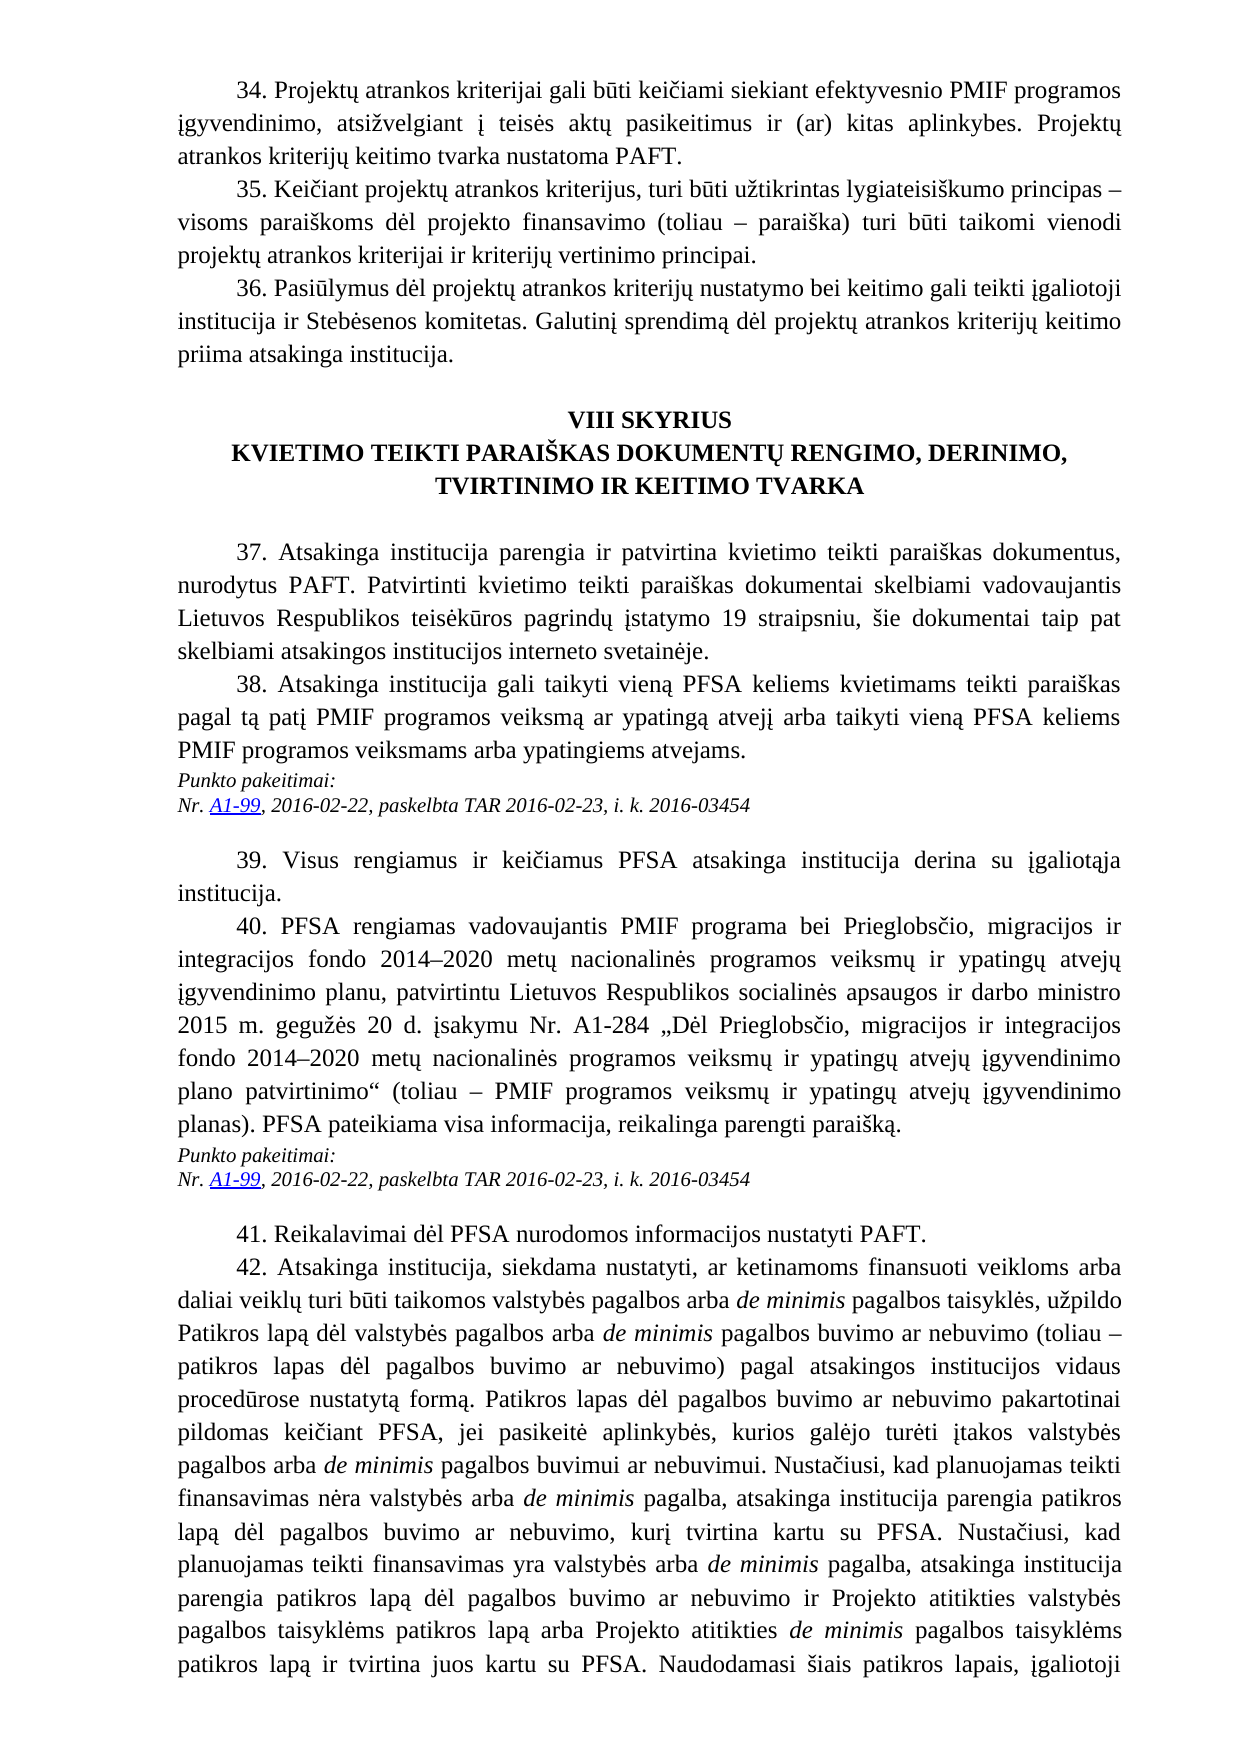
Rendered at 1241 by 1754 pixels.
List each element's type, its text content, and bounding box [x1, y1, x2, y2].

text KVIETIMO TEIKTI PARAIŠKAS DOKUMENTŲ RENGIMO, DERINIMO, TVIRTINIMO IR KEITIMO TVARKA [177, 438, 1122, 500]
text Nr. A1-99, 2016-02-22, paskelbta TAR 2016-02-23, i. k. 2016-03454 [177, 1167, 1122, 1191]
text 40. PFSA rengiamas vadovaujantis PMIF programa bei Prieglobsčio, migracijos ir integracijos fondo 2014–2020 metų nacionalinės programos veiksmų ir ypatingų atvejų įgyvendinimo planu, patvirtintu Lietuvos Respublikos socialinės apsaugos ir darbo ministro 2015 m. gegužės 20 d. įsakymu Nr. A1-284 „Dėl Prieglobsčio, migracijos ir integracijos fondo 2014–2020 metų nacionalinės programos veiksmų ir ypatingų atvejų įgyvendinimo plano patvirtinimo“ (toliau – PMIF programos veiksmų ir ypatingų atvejų įgyvendinimo planas). PFSA pateikiama visa informacija, reikalinga parengti paraišką. [177, 911, 1122, 1138]
text 41. Reikalavimai dėl PFSA nurodomos informacijos nustatyti PAFT. [177, 1219, 1122, 1248]
text 37. Atsakinga institucija parengia ir patvirtina kvietimo teikti paraiškas dokumentus, nurodytus PAFT. Patvirtinti kvietimo teikti paraiškas dokumentai skelbiami vadovaujantis Lietuvos Respublikos teisėkūros pagrindų įstatymo 19 straipsniu, šie dokumentai taip pat skelbiami atsakingos institucijos interneto svetainėje. [177, 537, 1122, 665]
text 36. Pasiūlymus dėl projektų atrankos kriterijų nustatymo bei keitimo gali teikti įgaliotoji institucija ir Stebėsenos komitetas. Galutinį sprendimą dėl projektų atrankos kriterijų keitimo priima atsakinga institucija. [177, 273, 1122, 368]
text Punkto pakeitimai: [177, 1142, 1122, 1167]
text 35. Keičiant projektų atrankos kriterijus, turi būti užtikrintas lygiateisiškumo principas – visoms paraiškoms dėl projekto finansavimo (toliau – paraiška) turi būti taikomi vienodi projektų atrankos kriterijai ir kriterijų vertinimo principai. [177, 174, 1122, 269]
text Nr. A1-99, 2016-02-22, paskelbta TAR 2016-02-23, i. k. 2016-03454 [177, 792, 1122, 817]
text VIII SKYRIUS [177, 405, 1122, 434]
text Punkto pakeitimai: [177, 768, 1122, 792]
text 42. Atsakinga institucija, siekdama nustatyti, ar ketinamoms finansuoti veikloms arba daliai veiklų turi būti taikomos valstybės pagalbos arba de minimis pagalbos taisyklės, užpildo Patikros lapą dėl valstybės pagalbos arba de minimis pagalbos buvimo ar nebuvimo (toliau – patikros lapas dėl pagalbos buvimo ar nebuvimo) pagal atsakingos institucijos vidaus procedūrose nustatytą formą. Patikros lapas dėl pagalbos buvimo ar nebuvimo pakartotinai pildomas keičiant PFSA, jei pasikeitė aplinkybės, kurios galėjo turėti įtakos valstybės pagalbos arba de minimis pagalbos buvimui ar nebuvimui. Nustačiusi, kad planuojamas teikti finansavimas nėra valstybės arba de minimis pagalba, atsakinga institucija parengia patikros lapą dėl pagalbos buvimo ar nebuvimo, kurį tvirtina kartu su PFSA. Nustačiusi, kad planuojamas teikti finansavimas yra valstybės arba de minimis pagalba, atsakinga institucija parengia patikros lapą dėl pagalbos buvimo ar nebuvimo ir Projekto atitikties valstybės pagalbos taisyklėms patikros lapą arba Projekto atitikties de minimis pagalbos taisyklėms patikros lapą ir tvirtina juos kartu su PFSA. Naudodamasi šiais patikros lapais, įgaliotoji [177, 1252, 1122, 1677]
text 39. Visus rengiamus ir keičiamus PFSA atsakinga institucija derina su įgaliotąja institucija. [177, 845, 1122, 907]
text 34. Projektų atrankos kriterijai gali būti keičiami siekiant efektyvesnio PMIF programos įgyvendinimo, atsižvelgiant į teisės aktų pasikeitimus ir (ar) kitas aplinkybes. Projektų atrankos kriterijų keitimo tvarka nustatoma PAFT. [177, 75, 1122, 170]
text 38. Atsakinga institucija gali taikyti vieną PFSA keliems kvietimams teikti paraiškas pagal tą patį PMIF programos veiksmą ar ypatingą atvejį arba taikyti vieną PFSA keliems PMIF programos veiksmams arba ypatingiems atvejams. [177, 669, 1122, 764]
